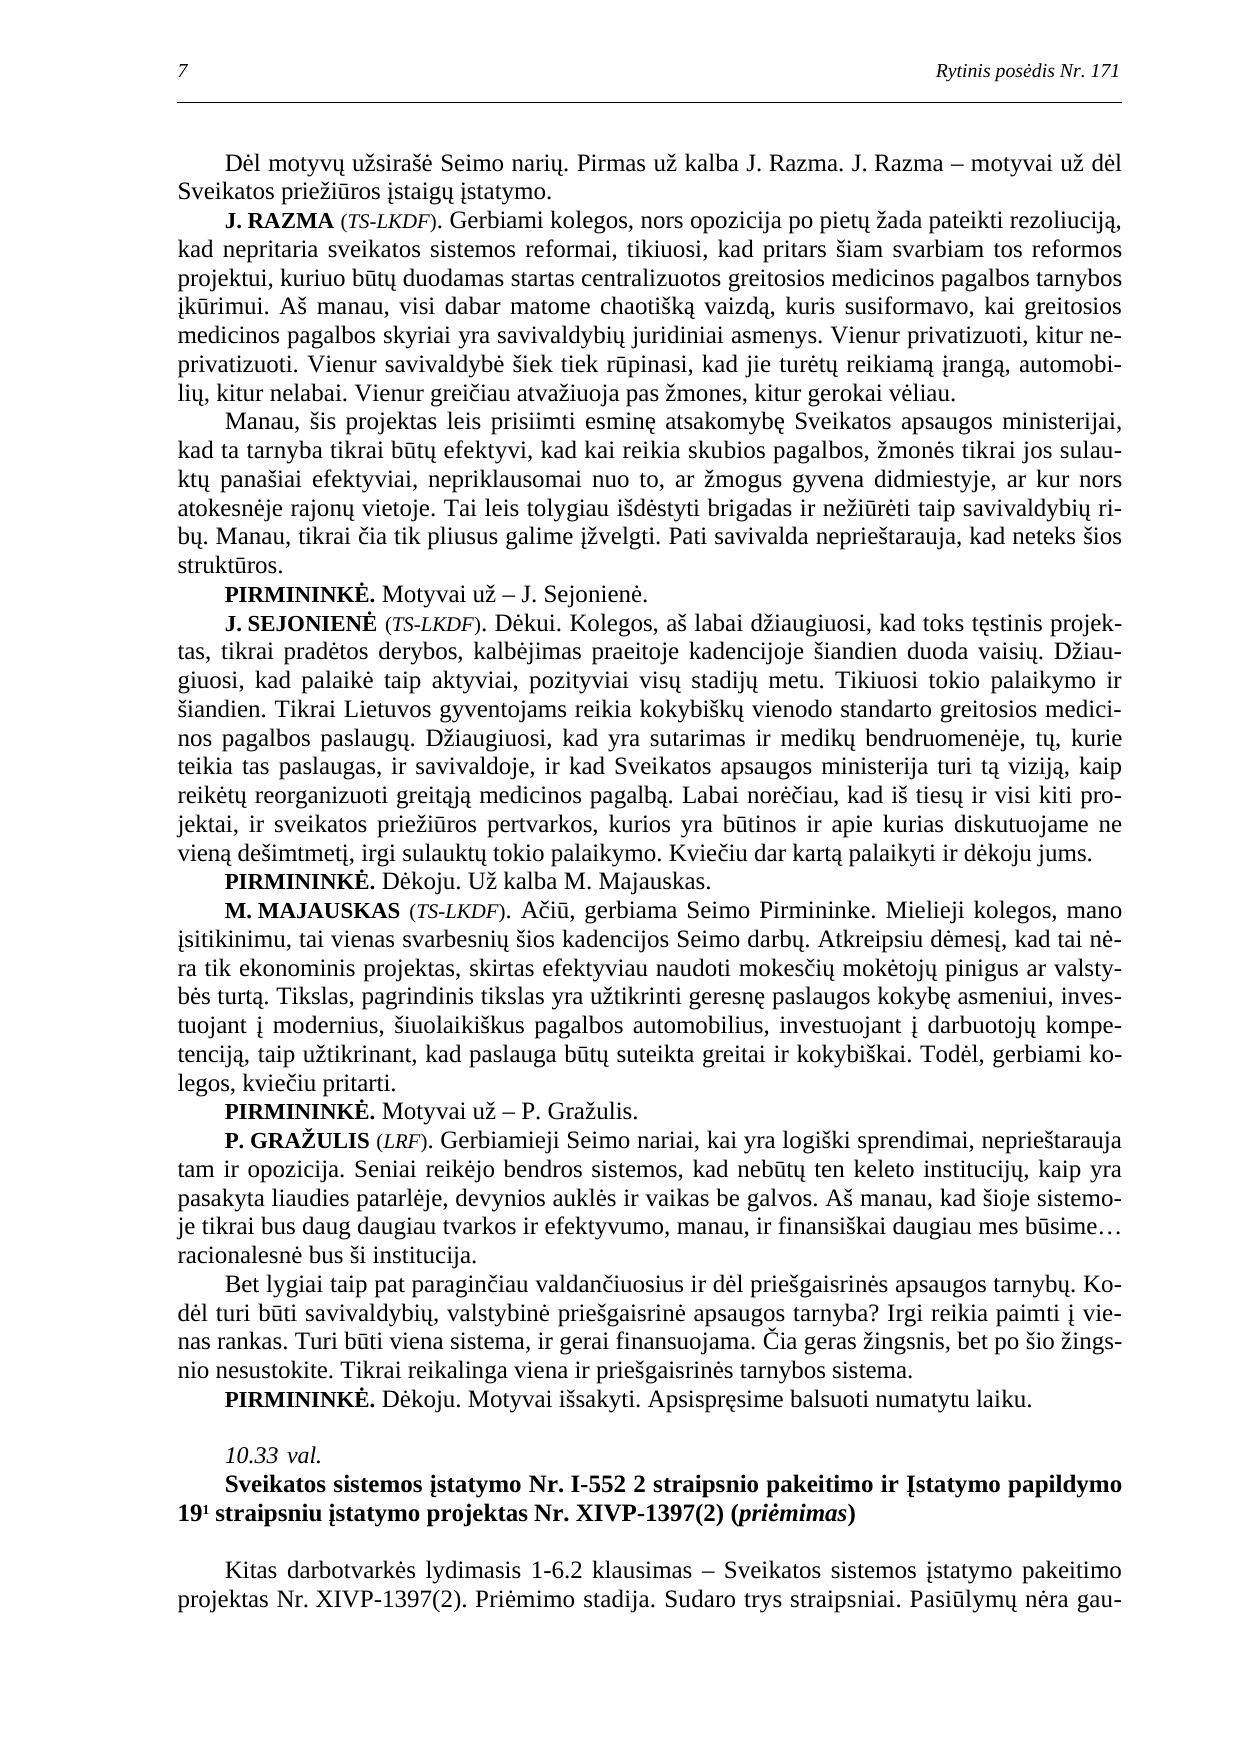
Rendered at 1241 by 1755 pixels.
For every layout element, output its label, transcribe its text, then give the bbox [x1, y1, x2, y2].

text M. MAJAUSKAS (TS-LKDF). Ačiū, ger­bia­ma Sei­mo Pir­mi­nin­ke. Mie­lie­ji ko­le­gos, ma­no įsi­ti­ki­ni­mu, tai vie­nas svar­bes­nių šios ka­den­ci­jos Sei­mo dar­bų. At­kreip­siu dė­me­sį, kad tai nė­ra tik eko­no­mi­nis pro­jek­tas, skir­tas efek­ty­viau nau­do­ti mo­kes­čių mo­kė­to­jų pi­ni­gus ar vals­ty­bės tur­tą. Tiks­las, pa­grin­di­nis tiks­las yra už­tik­rin­ti ge­res­nę pa­slau­gos ko­ky­bę as­me­niui, in­ves­tuo­jant į mo­der­nius, šiuo­lai­kiš­kus pa­gal­bos au­to­mo­bi­lius, in­ves­tuo­jant į dar­buo­to­jų kom­pe­ten­ci­ją, taip už­tik­ri­nant, kad pa­slau­ga bū­tų su­teik­ta grei­tai ir ko­ky­biš­kai. To­dėl, ger­bia­mi ko­le­gos, kvie­čiu pri­tar­ti. [177, 895, 1122, 1096]
text Ki­tas dar­bo­tvarkės ly­di­ma­sis 1-6.2 klau­si­mas – Svei­ka­tos sis­te­mos įsta­ty­mo pa­kei­ti­mo pro­jek­tas Nr. XIVP-1397(2). Pri­ėmi­mo sta­di­ja. Su­da­ro trys straips­niai. Pa­siū­ly­mų nė­ra gau­ [177, 1555, 1122, 1613]
text Dėl mo­ty­vų už­si­ra­šė Sei­mo na­rių. Pir­mas už kal­ba J. Raz­ma. J. Raz­ma – mo­ty­vai už dėl Svei­ka­tos prie­žiū­ros įstai­gų įsta­ty­mo. [177, 148, 1122, 205]
text J. SEJONIENĖ (TS-LKDF). Dė­kui. Ko­le­gos, aš la­bai džiau­giuo­si, kad toks tęs­ti­nis pro­jek­tas, tik­rai pra­dė­tos de­ry­bos, kal­bė­ji­mas pra­ei­to­je ka­den­ci­jo­je šian­dien duo­da vai­sių. Džiau­giuo­si, kad pa­lai­kė taip ak­ty­viai, po­zi­ty­viai vi­sų sta­di­jų me­tu. Ti­kiuo­si to­kio pa­lai­ky­mo ir šian­dien. Tik­rai Lie­tu­vos gy­ven­to­jams rei­kia ko­ky­biš­kų vie­no­do stan­dar­to grei­to­sios me­di­ci­nos pa­gal­bos pa­slau­gų. Džiau­giuo­si, kad yra su­ta­ri­mas ir me­di­kų ben­druo­me­nė­je, tų, ku­rie tei­kia tas pa­slau­gas, ir sa­vi­val­do­je, ir kad Svei­ka­tos ap­sau­gos mi­nis­te­ri­ja tu­ri tą vi­zi­ją, kaip rei­kė­tų re­or­ga­ni­zuo­ti grei­tą­ją me­di­ci­nos pa­gal­bą. La­bai no­rė­čiau, kad iš tie­sų ir vi­si ki­ti pro­jek­tai, ir svei­ka­tos prie­žiū­ros per­tvar­kos, ku­rios yra bū­ti­nos ir apie ku­rias dis­ku­tuo­ja­me ne vie­ną de­šimt­me­tį, ir­gi su­lauk­tų to­kio pa­lai­ky­mo. Kvie­čiu dar kar­tą pa­lai­ky­ti ir dė­ko­ju jums. [177, 608, 1122, 866]
text PIRMININKĖ. Mo­ty­vai už – P. Gra­žu­lis. [177, 1096, 1122, 1125]
text PIRMININKĖ. Dė­ko­ju. Už kal­ba M. Ma­jaus­kas. [177, 866, 1122, 895]
text Bet ly­giai taip pat pa­ra­gin­čiau val­dan­čiuo­sius ir dėl prieš­gais­ri­nės ap­sau­gos tar­ny­bų. Ko­dėl tu­ri bū­ti sa­vi­val­dy­bių, vals­ty­bi­nė prieš­gais­ri­nė ap­sau­gos tar­ny­ba? Ir­gi rei­kia pa­im­ti į vie­nas ran­kas. Tu­ri bū­ti vie­na sis­te­ma, ir ge­rai fi­nan­suo­ja­ma. Čia ge­ras žings­nis, bet po šio žings­nio ne­su­sto­ki­te. Tik­rai rei­ka­lin­ga vie­na ir prieš­gais­ri­nės tar­ny­bos sis­te­ma. [177, 1269, 1122, 1384]
text J. RAZMA (TS-LKDF). Ger­bia­mi ko­le­gos, nors opo­zi­ci­ja po pie­tų ža­da pa­teik­ti re­zo­liu­ci­ją, kad ne­pri­ta­ria svei­ka­tos sis­te­mos re­for­mai, ti­kiuo­si, kad pri­tars šiam svar­biam tos re­for­mos pro­jek­tui, ku­riuo bū­tų duo­da­mas star­tas cen­tra­li­zuo­tos grei­to­sios me­di­ci­nos pa­gal­bos tar­ny­bos įkū­ri­mui. Aš ma­nau, vi­si da­bar ma­to­me cha­o­tiš­ką vaiz­dą, ku­ris su­si­for­ma­vo, kai grei­to­sios me­di­ci­nos pa­gal­bos sky­riai yra sa­vi­val­dy­bių ju­ri­di­niai as­me­nys. Vie­nur pri­va­ti­zuo­ti, ki­tur ne­pri­va­ti­zuo­ti. Vie­nur sa­vi­val­dy­bė šiek tiek rū­pi­na­si, kad jie tu­rė­tų rei­kia­mą įran­gą, au­to­mo­bi­lių, ki­tur ne­la­bai. Vie­nur grei­čiau at­va­žiuo­ja pas žmo­nes, ki­tur ge­ro­kai vė­liau. [177, 205, 1122, 406]
text Svei­ka­tos sis­te­mos įsta­ty­mo Nr. I-552 2 straips­nio pa­kei­ti­mo ir Įsta­ty­mo pa­pil­dy­mo 191 straips­niu įsta­ty­mo pro­jek­tas Nr. XIVP-1397(2) (pri­ėmi­mas) [177, 1469, 1122, 1527]
text PIRMININKĖ. Mo­ty­vai už – J. Se­jo­nie­nė. [177, 579, 1122, 608]
text 10.33 val. [224, 1441, 1122, 1469]
text P. GRAŽULIS (LRF). Ger­bia­mie­ji Sei­mo na­riai, kai yra lo­giš­ki spren­di­mai, ne­pri­eš­ta­rau­ja tam ir opo­zi­ci­ja. Se­niai rei­kė­jo ben­dros sis­te­mos, kad ne­bū­tų ten ke­le­to ins­ti­tu­ci­jų, kaip yra pa­sa­ky­ta liau­dies pa­tar­lė­je, de­vy­nios auk­lės ir vai­kas be gal­vos. Aš ma­nau, kad šio­je sis­te­mo­je tik­rai bus daug dau­giau tvar­kos ir efek­ty­vu­mo, ma­nau, ir fi­nan­siš­kai dau­giau mes bū­si­me… ra­cio­na­les­nė bus ši ins­ti­tu­ci­ja. [177, 1125, 1122, 1269]
text PIRMININKĖ. Dė­ko­ju. Mo­ty­vai iš­sa­ky­ti. Ap­si­sprę­si­me bal­suo­ti nu­ma­ty­tu lai­ku. [177, 1384, 1122, 1413]
text Ma­nau, šis pro­jek­tas leis pri­si­im­ti es­mi­nę at­sa­ko­my­bę Svei­ka­tos ap­sau­gos mi­nis­te­ri­jai, kad ta tar­ny­ba tik­rai bū­tų efek­ty­vi, kad kai rei­kia sku­bios pa­gal­bos, žmo­nės tik­rai jos su­lau­k­­tų pa­na­šiai efek­ty­viai, ne­pri­klau­so­mai nuo to, ar žmo­gus gy­ve­na did­mies­ty­je, ar kur nors ato­­kes­nė­je ra­jo­nų vie­to­je. Tai leis to­ly­giau iš­dės­ty­ti bri­ga­das ir ne­žiū­rė­ti taip sa­vi­val­dy­bių ri­bų. Ma­nau, tik­rai čia tik pliu­sus ga­li­me įžvelg­ti. Pa­ti sa­vi­val­da ne­pri­eš­ta­rau­ja, kad ne­teks šios struk­tū­ros. [177, 406, 1122, 579]
